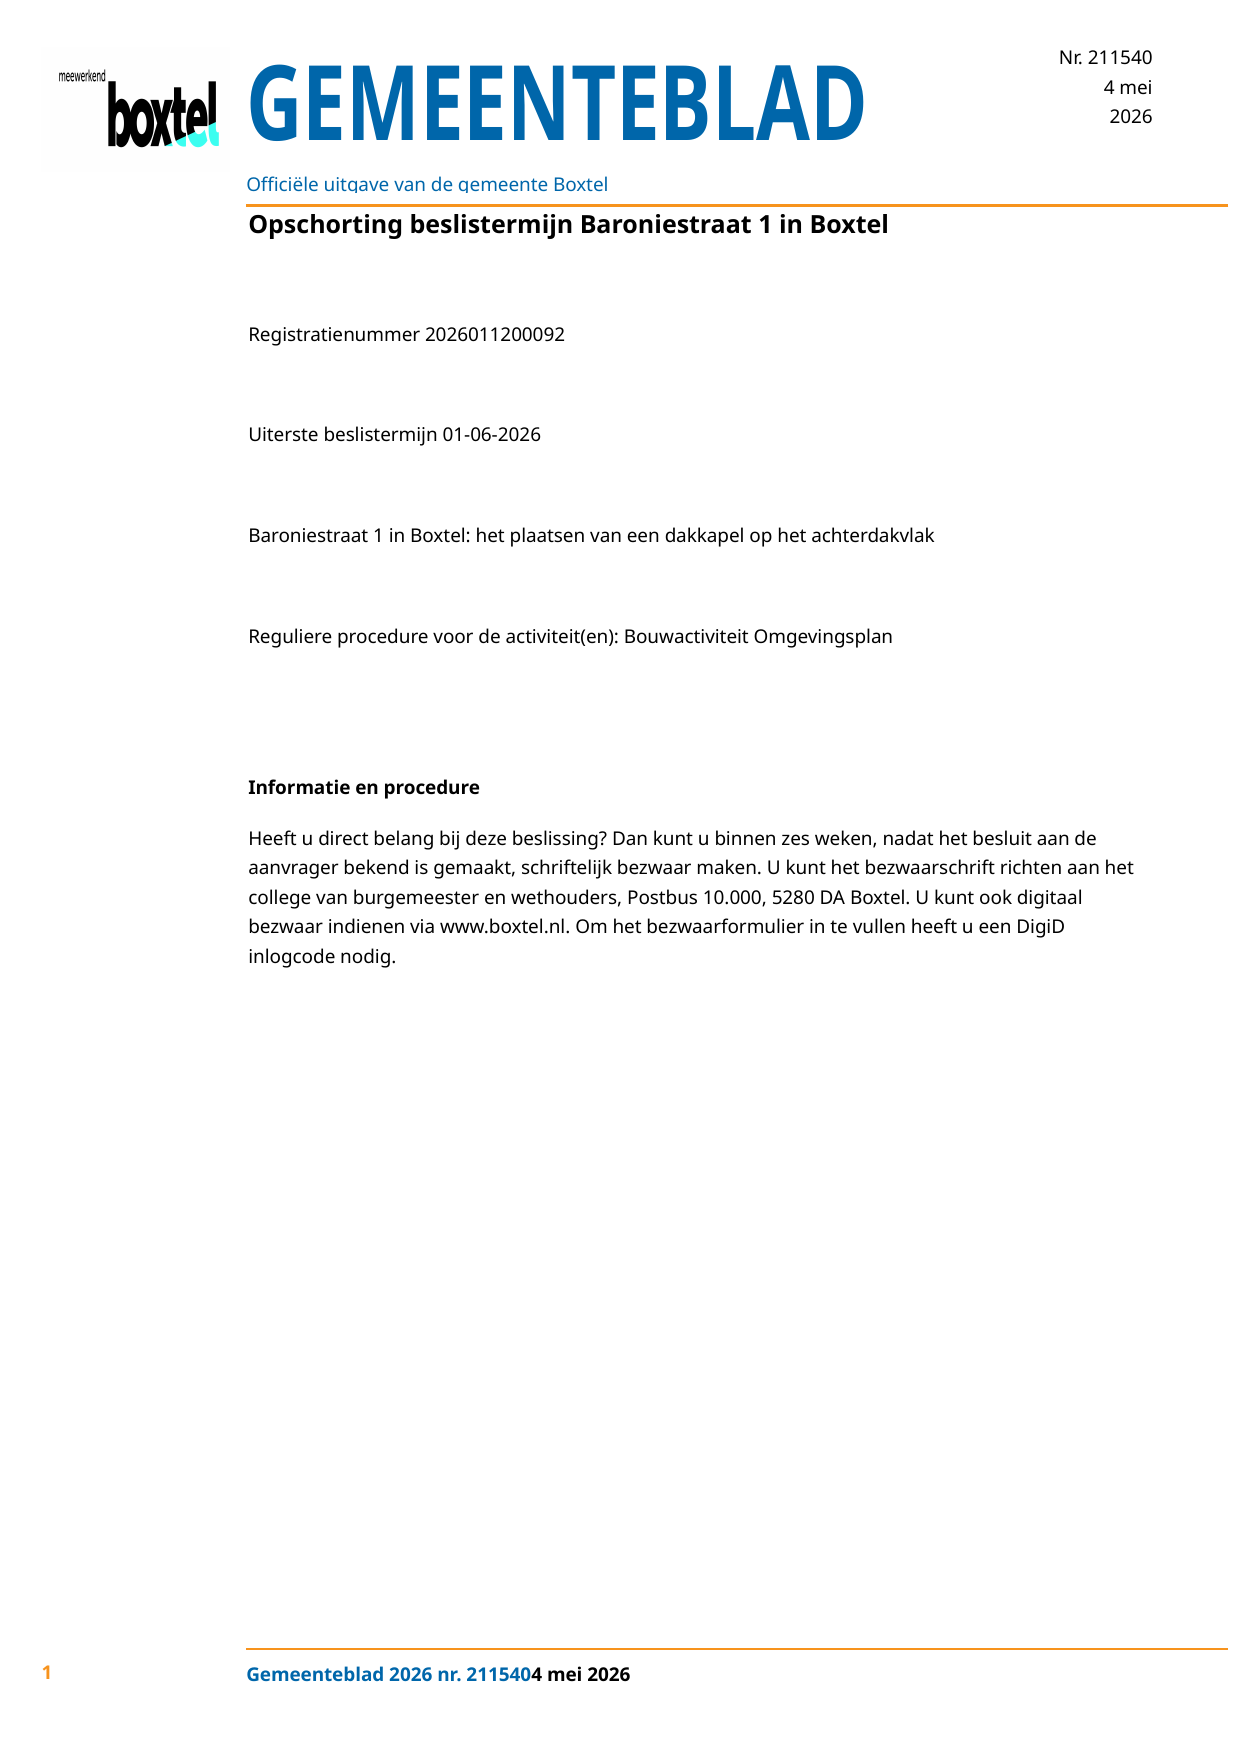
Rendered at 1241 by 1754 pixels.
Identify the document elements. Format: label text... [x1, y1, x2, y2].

text Uiterste beslistermijn 01-06-2026 [248, 422, 1152, 447]
text Opschorting beslistermijn Baroniestraat 1 in Boxtel [248, 207, 1152, 241]
text Baroniestraat 1 in Boxtel: het plaatsen van een dakkapel op het achterdakvlak [248, 522, 1152, 548]
text Heeft u direct belang bij deze beslissing? Dan kunt u binnen zes weken, nadat het besluit aan de aanvrager bekend is gemaakt, schriftelijk bezwaar maken. U kunt het bezwaarschrift richten aan het college van burgemeester en wethouders, Postbus 10.000, 5280 DA Boxtel. U kunt ook digitaal bezwaar indienen via www.boxtel.nl. Om het bezwaarformulier in te vullen heeft u een DigiD inlogcode nodig. [248, 825, 1152, 969]
text Reguliere procedure voor de activiteit(en): Bouwactiviteit Omgevingsplan [248, 623, 1152, 649]
text Informatie en procedure [248, 774, 1152, 800]
text Registratienummer 2026011200092 [248, 321, 1152, 346]
picture [41, 47, 231, 172]
